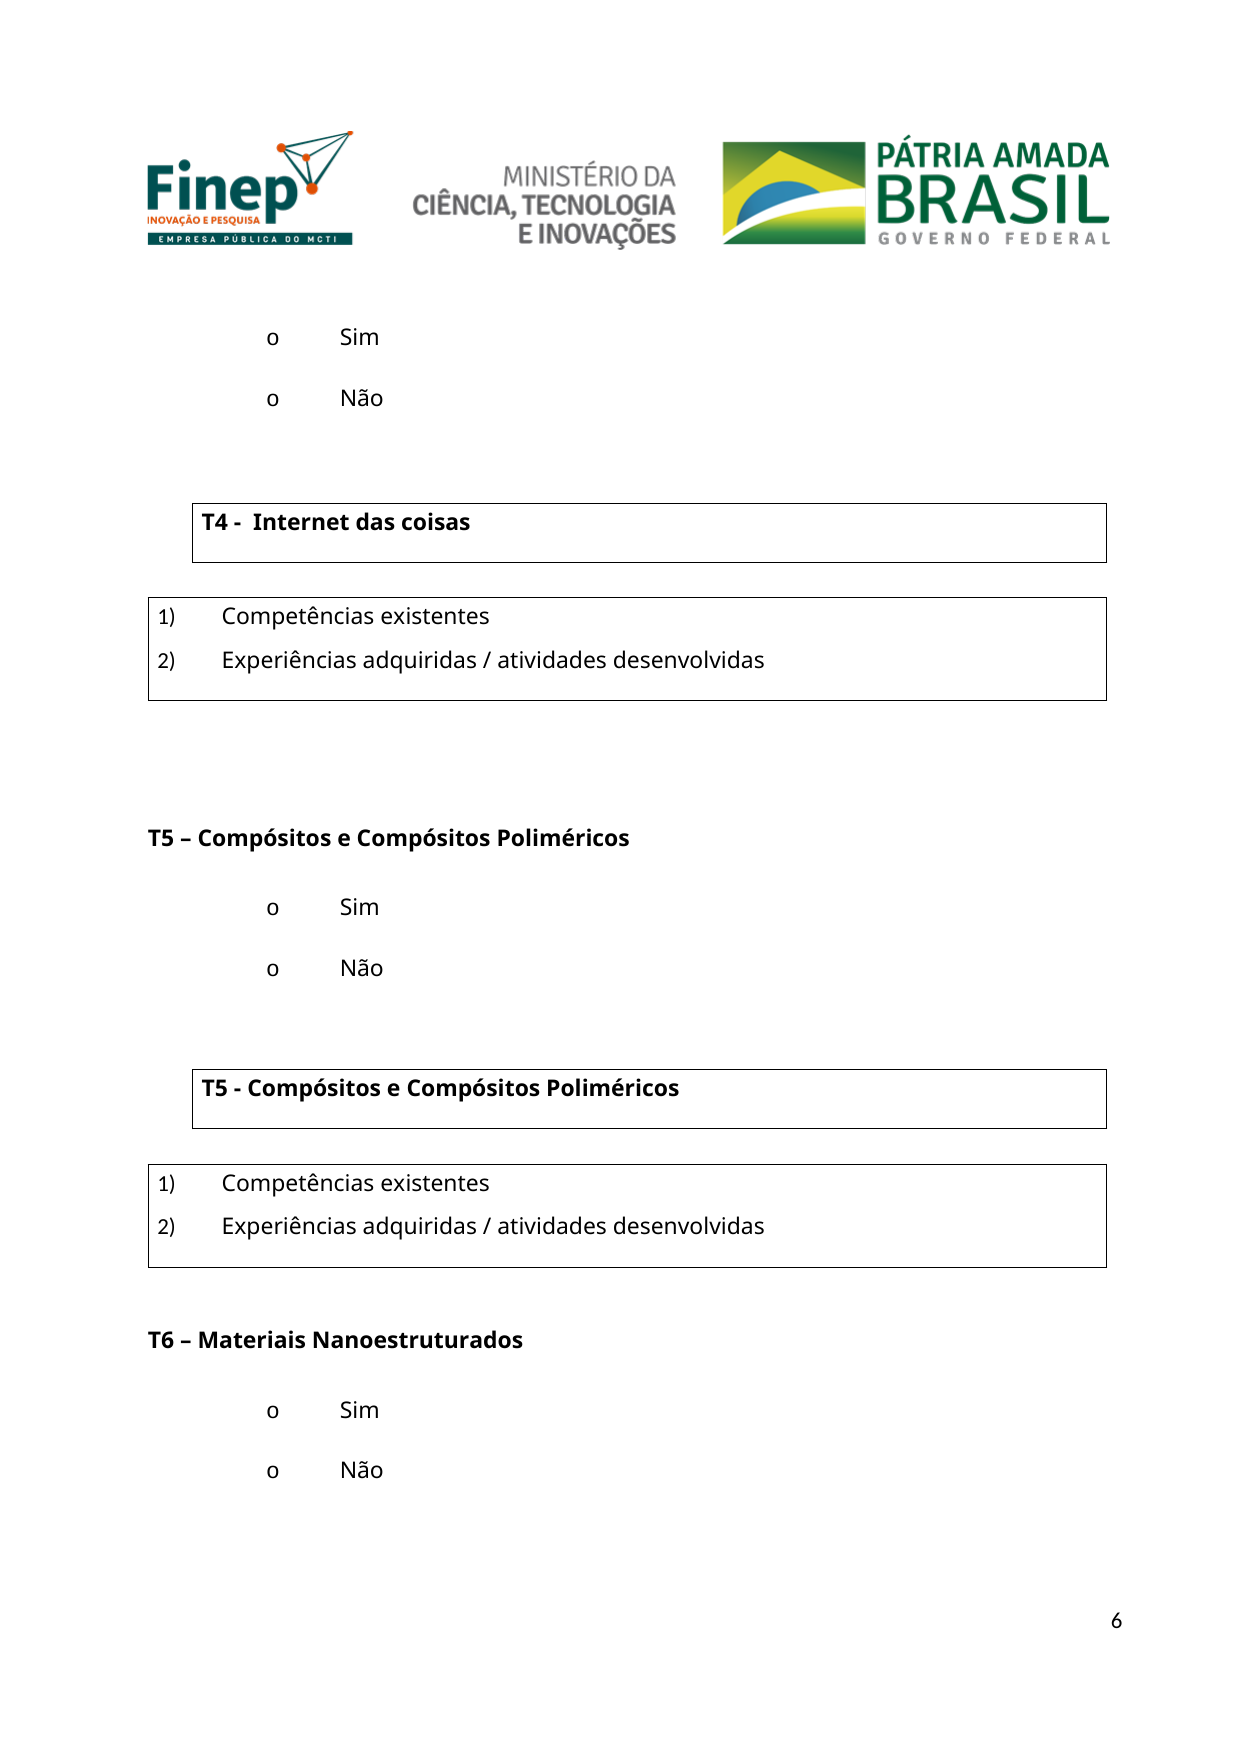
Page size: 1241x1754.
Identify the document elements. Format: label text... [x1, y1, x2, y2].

list Experiências adquiridas / atividades desenvolvidas [149, 1207, 1106, 1267]
list Sim [266, 891, 1122, 923]
list Não [266, 382, 1122, 413]
text T6 – Materiais Nanoestruturados [148, 1324, 1122, 1356]
text T5 – Compósitos e Compósitos Poliméricos [148, 822, 1122, 853]
text T5 - Compósitos e Compósitos Poliméricos [193, 1070, 1106, 1128]
list Sim [266, 1394, 1122, 1425]
list Experiências adquiridas / atividades desenvolvidas [149, 641, 1106, 700]
list Não [266, 952, 1122, 983]
text T4 - Internet das coisas [193, 504, 1106, 562]
list Competências existentes [149, 598, 1106, 631]
list Competências existentes [149, 1165, 1106, 1198]
list Sim [266, 321, 1122, 353]
list Não [266, 1454, 1122, 1486]
